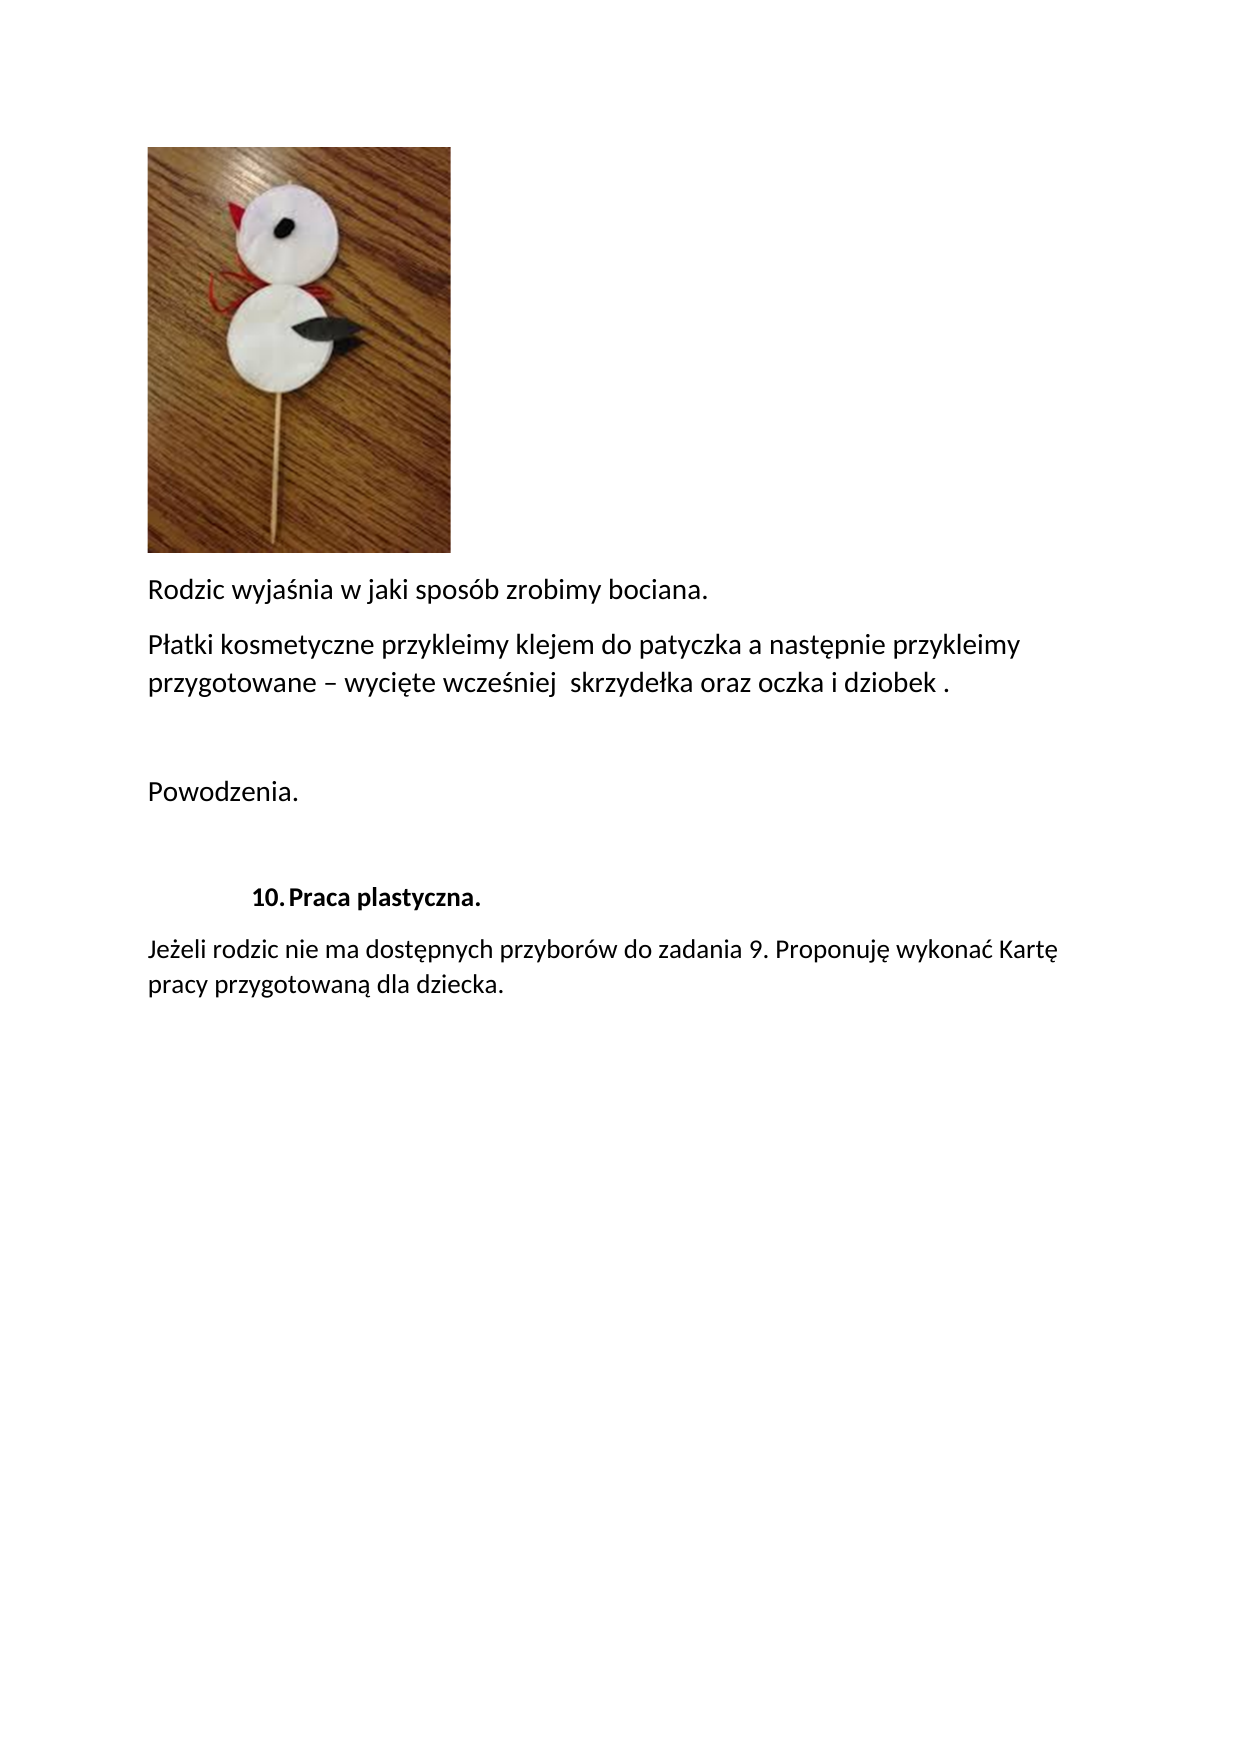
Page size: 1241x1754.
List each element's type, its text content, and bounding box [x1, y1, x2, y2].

list Praca plastyczna. [251, 880, 1093, 913]
text Jeżeli rodzic nie ma dostępnych przyborów do zadania 9. Proponuję wykonać Kartę pracy przygotowaną dla dziecka. [148, 932, 1093, 1000]
text Powodzenia. [148, 773, 1093, 809]
text Rodzic wyjaśnia w jaki sposób zrobimy bociana. [148, 571, 1093, 607]
text Płatki kosmetyczne przykleimy klejem do patyczka a następnie przykleimy przygotowane – wycięte wcześniej skrzydełka oraz oczka i dziobek . [148, 626, 1093, 699]
picture [147, 147, 451, 553]
